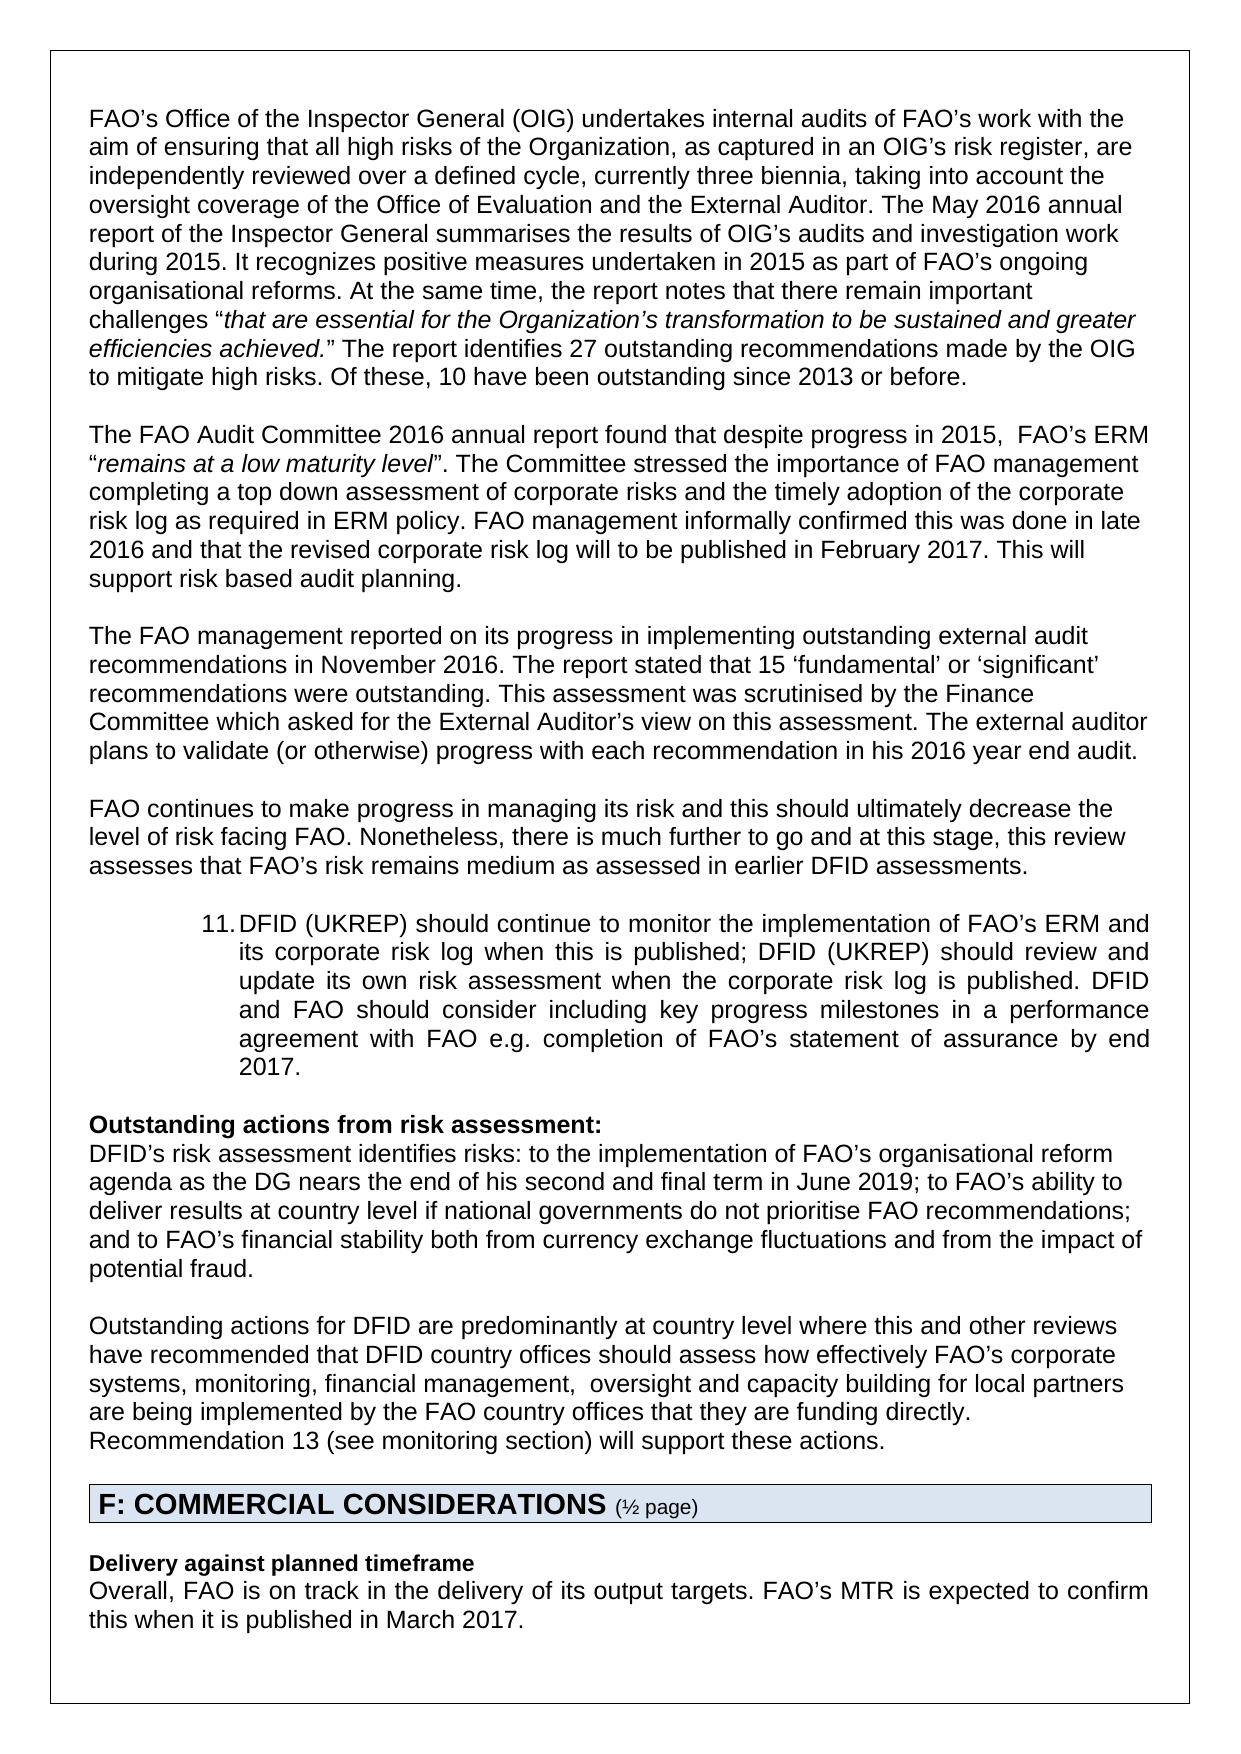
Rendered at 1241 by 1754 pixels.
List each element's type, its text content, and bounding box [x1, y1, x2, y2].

text The FAO management reported on its progress in implementing outstanding external audit recommendations in November 2016. The report stated that 15 ‘fundamental’ or ‘significant’ recommendations were outstanding. This assessment was scrutinised by the Finance Committee which asked for the External Auditor’s view on this assessment. The external auditor plans to validate (or otherwise) progress with each recommendation in his 2016 year end audit. [89, 621, 1152, 765]
list DFID (UKREP) should continue to monitor the implementation of FAO’s ERM and its corporate risk log when this is published; DFID (UKREP) should review and update its own risk assessment when the corporate risk log is published. DFID and FAO should consider including key progress milestones in a performance agreement with FAO e.g. completion of FAO’s statement of assurance by end 2017. [201, 909, 1152, 1081]
text Overall, FAO is on track in the delivery of its output targets. FAO’s MTR is expected to confirm this when it is published in March 2017. [89, 1576, 1152, 1634]
text Delivery against planned timeframe [89, 1550, 1152, 1576]
text DFID’s risk assessment identifies risks: to the implementation of FAO’s organisational reform agenda as the DG nears the end of his second and final term in June 2019; to FAO’s ability to deliver results at country level if national governments do not prioritise FAO recommendations; and to FAO’s financial stability both from currency exchange fluctuations and from the impact of potential fraud. [89, 1139, 1152, 1282]
text Outstanding actions from risk assessment: [89, 1110, 1152, 1139]
text FAO continues to make progress in managing its risk and this should ultimately decrease the level of risk facing FAO. Nonetheless, there is much further to go and at this stage, this review assesses that FAO’s risk remains medium as assessed in earlier DFID assessments. [89, 794, 1152, 880]
text Outstanding actions for DFID are predominantly at country level where this and other reviews have recommended that DFID country offices should assess how effectively FAO’s corporate systems, monitoring, financial management, oversight and capacity building for local partners are being implemented by the FAO country offices that they are funding directly. Recommendation 13 (see monitoring section) will support these actions. [89, 1311, 1152, 1455]
text FAO’s Office of the Inspector General (OIG) undertakes internal audits of FAO’s work with the aim of ensuring that all high risks of the Organization, as captured in an OIG’s risk register, are independently reviewed over a defined cycle, currently three biennia, taking into account the oversight coverage of the Office of Evaluation and the External Auditor. The May 2016 annual report of the Inspector General summarises the results of OIG’s audits and investigation work during 2015. It recognizes positive measures undertaken in 2015 as part of FAO’s ongoing organisational reforms. At the same time, the report notes that there remain important challenges “that are essential for the Organization’s transformation to be sustained and greater efficiencies achieved.” The report identifies 27 outstanding recommendations made by the OIG to mitigate high risks. Of these, 10 have been outstanding since 2013 or before. [89, 104, 1152, 391]
text F: COMMERCIAL CONSIDERATIONS (½ page) [90, 1485, 1151, 1522]
text The FAO Audit Committee 2016 annual report found that despite progress in 2015, FAO’s ERM “remains at a low maturity level”. The Committee stressed the importance of FAO management completing a top down assessment of corporate risks and the timely adoption of the corporate risk log as required in ERM policy. FAO management informally confirmed this was done in late 2016 and that the revised corporate risk log will to be published in February 2017. This will support risk based audit planning. [89, 420, 1152, 592]
